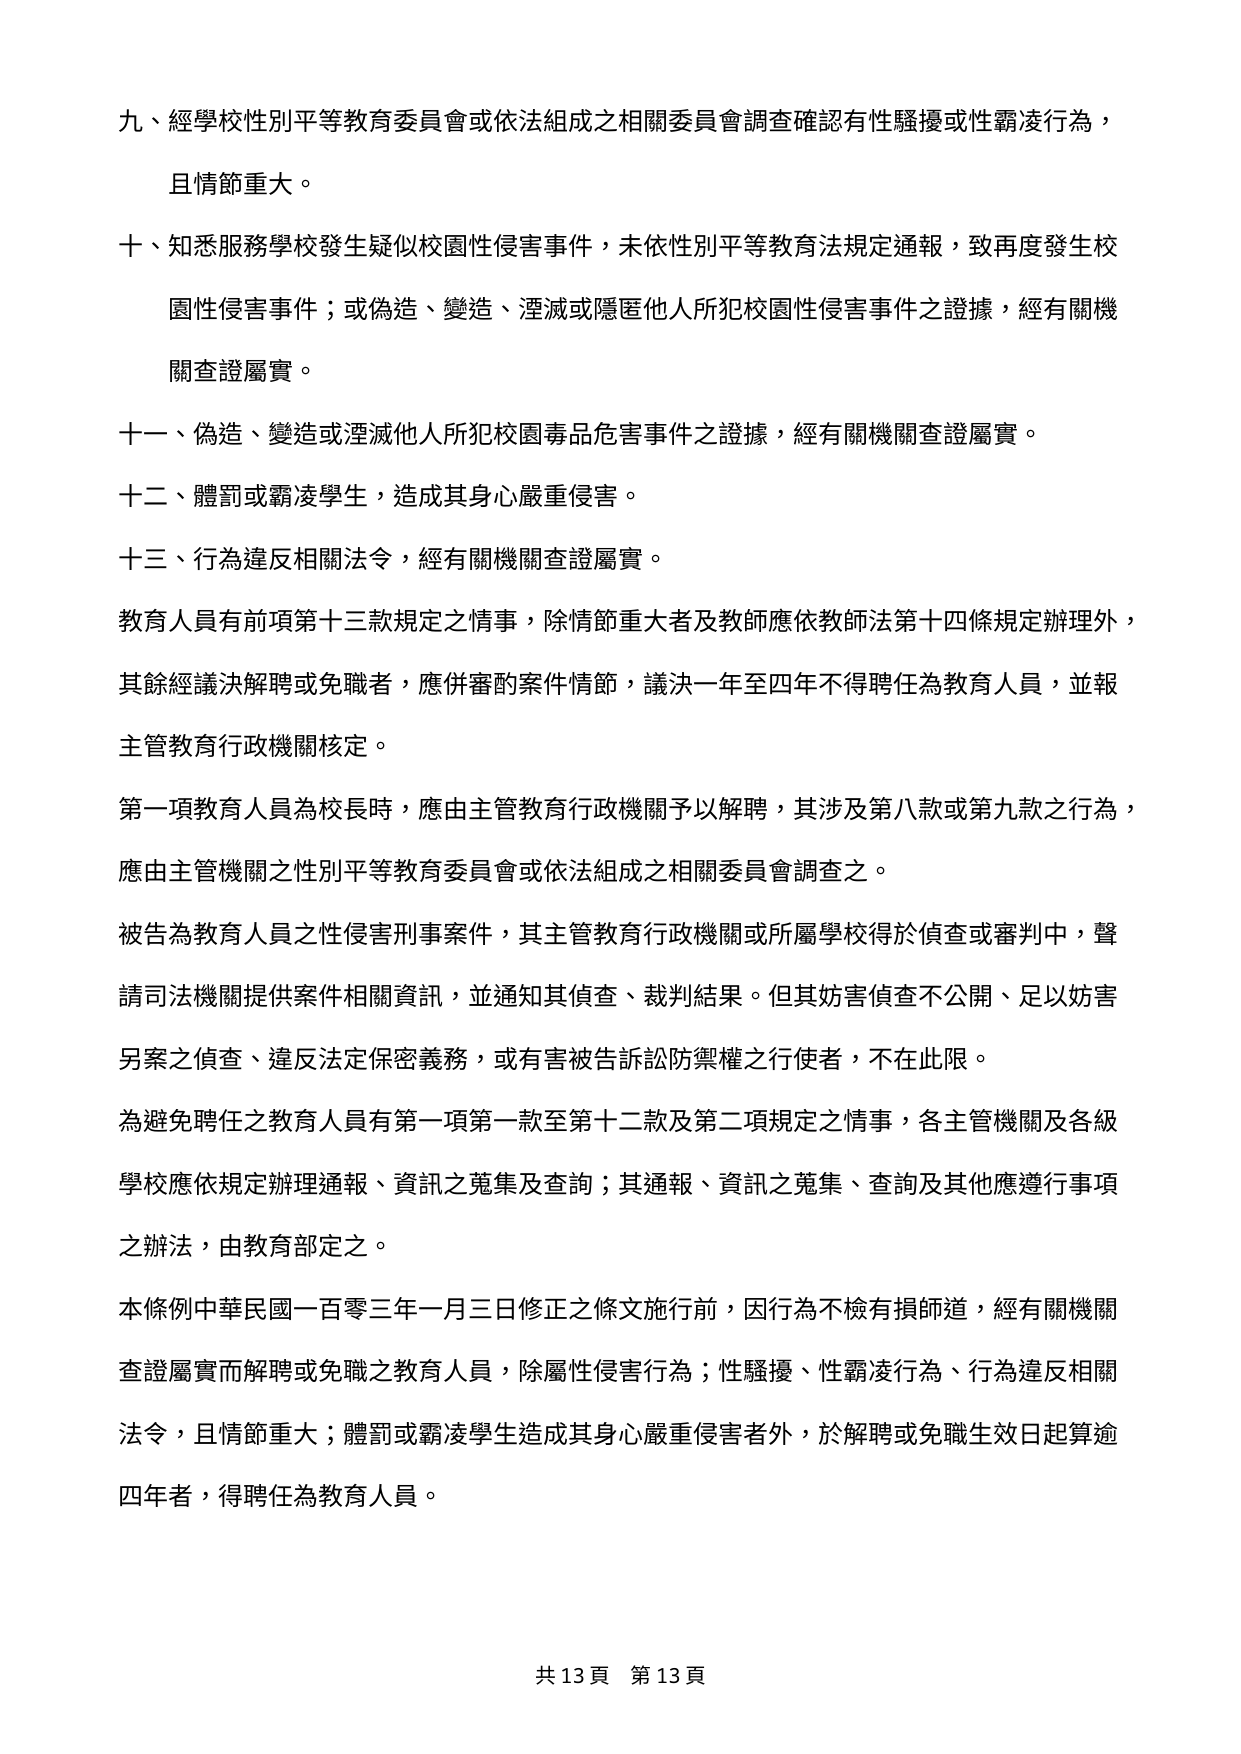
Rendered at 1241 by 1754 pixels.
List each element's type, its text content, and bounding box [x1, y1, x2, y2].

text 十、知悉服務學校發生疑似校園性侵害事件，未依性別平等教育法規定通報，致再度發生校園性侵害事件；或偽造、變造、湮滅或隱匿他人所犯校園性侵害事件之證據，經有關機關查證屬實。 [118, 203, 1122, 391]
text 十二、體罰或霸凌學生，造成其身心嚴重侵害。 [118, 453, 1122, 516]
text 被告為教育人員之性侵害刑事案件，其主管教育行政機關或所屬學校得於偵查或審判中，聲請司法機關提供案件相關資訊，並通知其偵查、裁判結果。但其妨害偵查不公開、足以妨害另案之偵查、違反法定保密義務，或有害被告訴訟防禦權之行使者，不在此限。 [118, 891, 1122, 1078]
text 十三、行為違反相關法令，經有關機關查證屬實。 [118, 516, 1122, 578]
text 教育人員有前項第十三款規定之情事，除情節重大者及教師應依教師法第十四條規定辦理外，其餘經議決解聘或免職者，應併審酌案件情節，議決一年至四年不得聘任為教育人員，並報主管教育行政機關核定。 [118, 578, 1122, 766]
text 九、經學校性別平等教育委員會或依法組成之相關委員會調查確認有性騷擾或性霸凌行為，且情節重大。 [118, 78, 1122, 203]
text 本條例中華民國一百零三年一月三日修正之條文施行前，因行為不檢有損師道，經有關機關查證屬實而解聘或免職之教育人員，除屬性侵害行為；性騷擾、性霸凌行為、行為違反相關法令，且情節重大；體罰或霸凌學生造成其身心嚴重侵害者外，於解聘或免職生效日起算逾四年者，得聘任為教育人員。 [118, 1266, 1122, 1516]
text 第一項教育人員為校長時，應由主管教育行政機關予以解聘，其涉及第八款或第九款之行為，應由主管機關之性別平等教育委員會或依法組成之相關委員會調查之。 [118, 766, 1122, 891]
text 十一、偽造、變造或湮滅他人所犯校園毒品危害事件之證據，經有關機關查證屬實。 [118, 391, 1122, 453]
text 為避免聘任之教育人員有第一項第一款至第十二款及第二項規定之情事，各主管機關及各級學校應依規定辦理通報、資訊之蒐集及查詢；其通報、資訊之蒐集、查詢及其他應遵行事項之辦法，由教育部定之。 [118, 1078, 1122, 1266]
